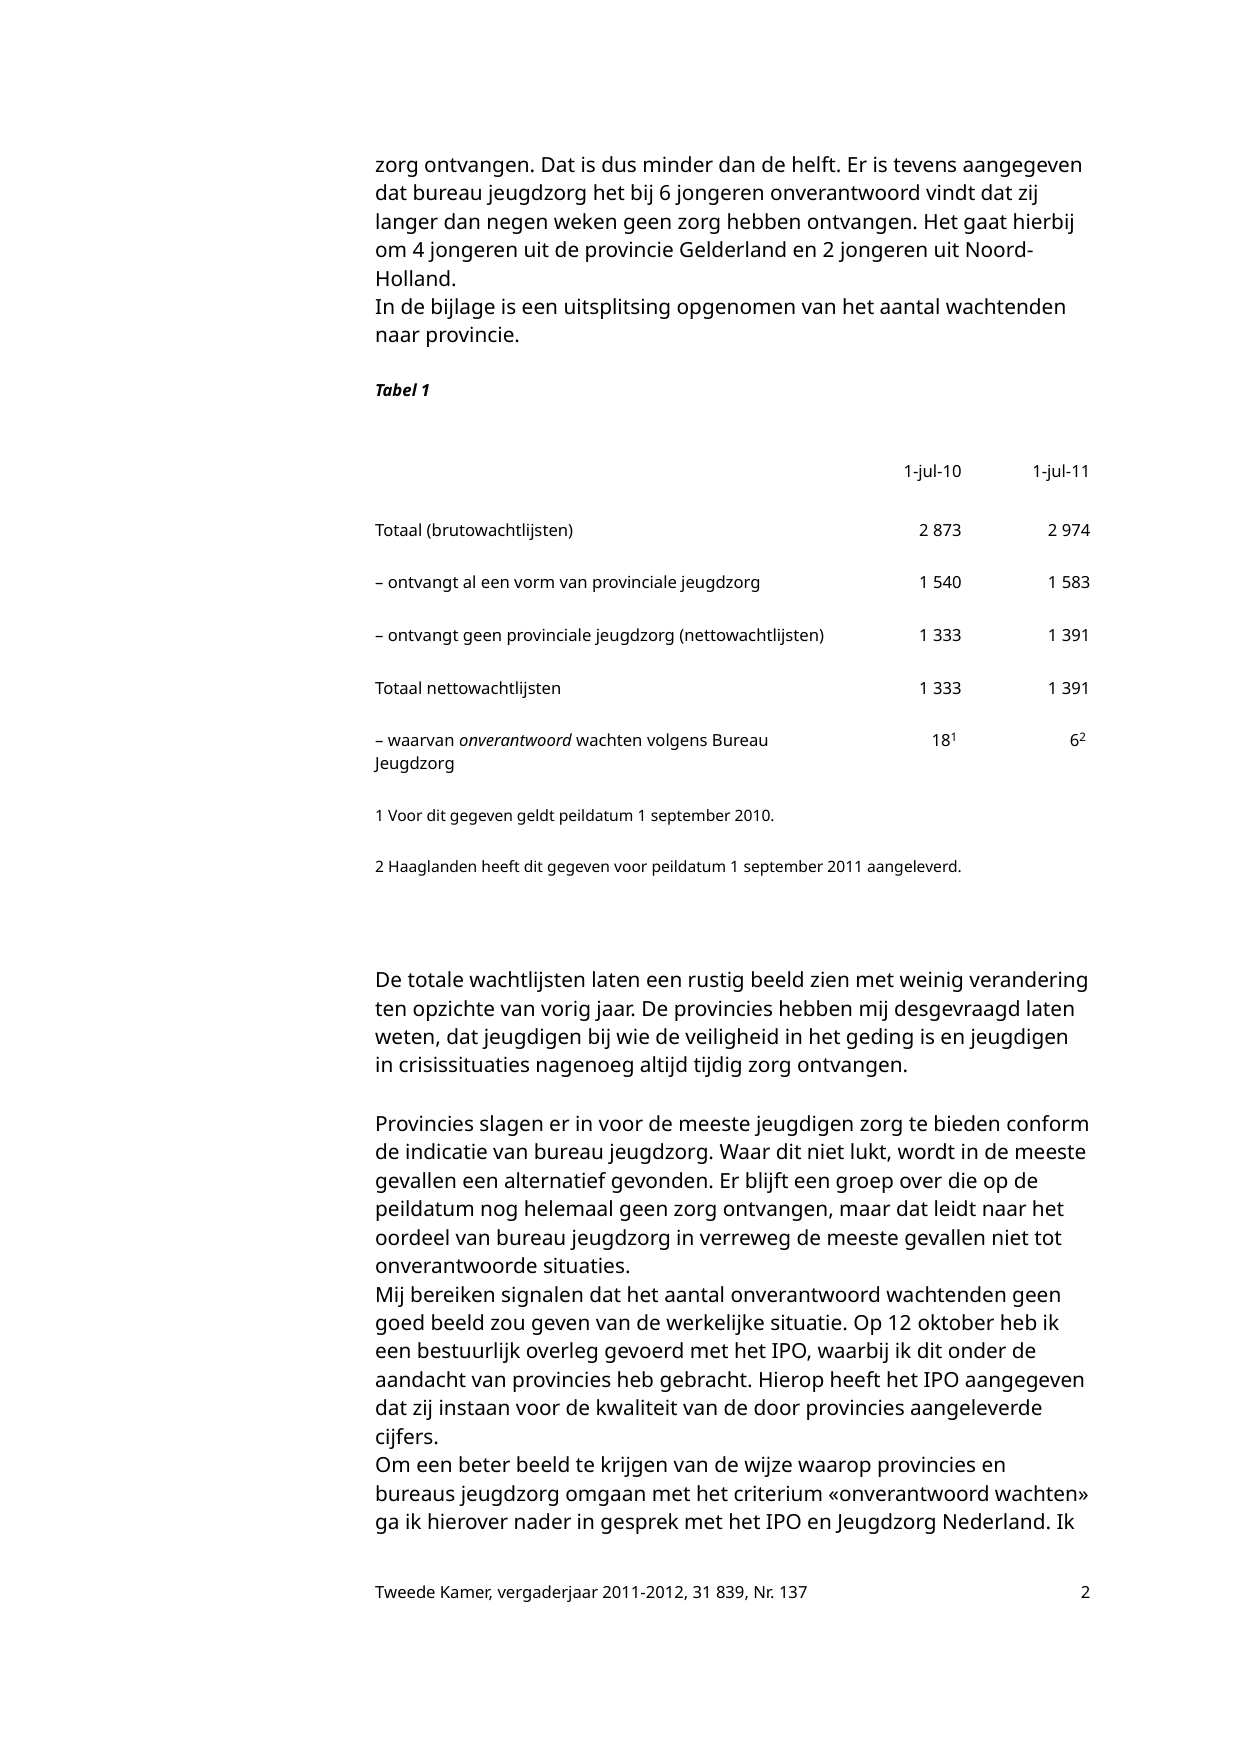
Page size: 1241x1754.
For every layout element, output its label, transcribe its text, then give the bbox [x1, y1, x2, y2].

table_cell Totaal nettowachtlijsten [375, 676, 833, 729]
table_cell 1 391 [961, 676, 1090, 729]
table_cell 181 [833, 729, 961, 804]
table_cell 2 873 [833, 518, 961, 571]
table_cell 1 391 [961, 624, 1090, 676]
table_cell – ontvangt al een vorm van provinciale jeugdzorg [375, 571, 833, 623]
table_header 1-jul-11 [961, 460, 1090, 518]
text Mij bereiken signalen dat het aantal onverantwoord wachtenden geen goed beeld zou geven van de werkelijke situatie. Op 12 oktober heb ik een bestuurlijk overleg gevoerd met het IPO, waarbij ik dit onder de aandacht van provincies heb gebracht. Hierop heeft het IPO aangegeven dat zij instaan voor de kwaliteit van de door provincies aangeleverde cijfers. [375, 1280, 1090, 1450]
table_cell 1 Voor dit gegeven geldt peildatum 1 september 2010. 2 Haaglanden heeft dit gegeven voor peildatum 1 september 2011 aangeleverd. [375, 804, 1090, 907]
text De totale wachtlijsten laten een rustig beeld zien met weinig verandering ten opzichte van vorig jaar. De provincies hebben mij desgevraagd laten weten, dat jeugdigen bij wie de veiligheid in het geding is en jeugdigen in crisissituaties nagenoeg altijd tijdig zorg ontvangen. [375, 965, 1090, 1079]
table_cell 1 333 [833, 676, 961, 729]
table_cell Totaal (brutowachtlijsten) [375, 518, 833, 571]
table_cell – waarvan onverantwoord wachten volgens Bureau Jeugdzorg [375, 729, 833, 804]
table_cell 1 540 [833, 571, 961, 623]
table_header 1-jul-10 [833, 460, 961, 518]
table_header [375, 460, 833, 518]
table_cell – ontvangt geen provinciale jeugdzorg (nettowachtlijsten) [375, 624, 833, 676]
text zorg ontvangen. Dat is dus minder dan de helft. Er is tevens aangegeven dat bureau jeugdzorg het bij 6 jongeren onverantwoord vindt dat zij langer dan negen weken geen zorg hebben ontvangen. Het gaat hierbij om 4 jongeren uit de provincie Gelderland en 2 jongeren uit Noord-Holland. [375, 150, 1090, 292]
text In de bijlage is een uitsplitsing opgenomen van het aantal wachtenden naar provincie. [375, 292, 1090, 349]
table_cell 1 333 [833, 624, 961, 676]
table_cell 1 583 [961, 571, 1090, 623]
text Tabel 1 [375, 379, 1090, 402]
table_cell 2 974 [961, 518, 1090, 571]
text Provincies slagen er in voor de meeste jeugdigen zorg te bieden conform de indicatie van bureau jeugdzorg. Waar dit niet lukt, wordt in de meeste gevallen een alternatief gevonden. Er blijft een groep over die op de peildatum nog helemaal geen zorg ontvangen, maar dat leidt naar het oordeel van bureau jeugdzorg in verreweg de meeste gevallen niet tot onverantwoorde situaties. [375, 1109, 1090, 1280]
text Om een beter beeld te krijgen van de wijze waarop provincies en bureaus jeugdzorg omgaan met het criterium «onverantwoord wachten» ga ik hierover nader in gesprek met het IPO en Jeugdzorg Nederland. Ik [375, 1450, 1090, 1536]
table_cell 62 [961, 729, 1090, 804]
